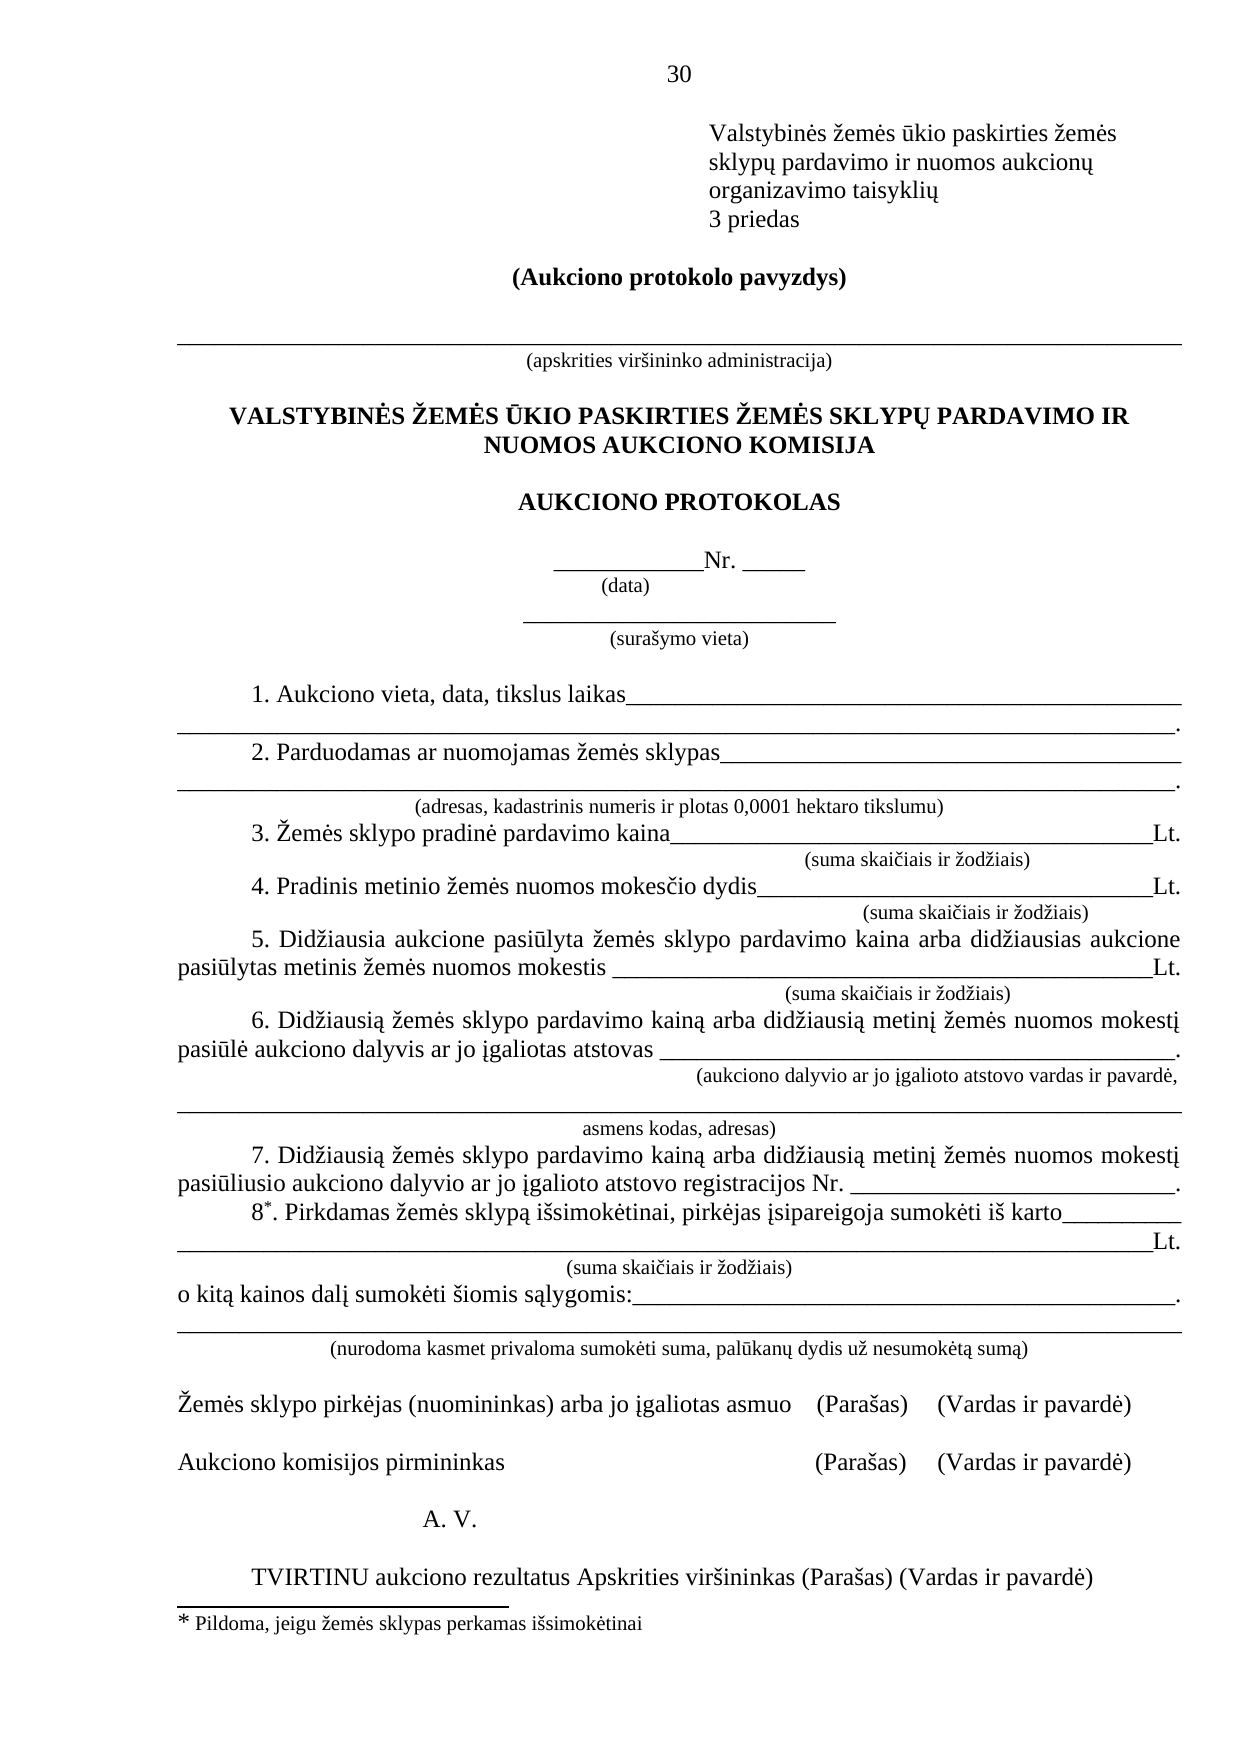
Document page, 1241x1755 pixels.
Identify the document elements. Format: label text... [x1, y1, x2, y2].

text (suma skaičiais ir žodžiais) [177, 1255, 1181, 1279]
text 5. Didžiausia aukcione pasiūlyta žemės sklypo pardavimo kaina arba didžiausias aukcione pasiūlytas metinis žemės nuomos mokestis Lt. [177, 924, 1181, 981]
text _________________________ [177, 597, 1181, 626]
text Aukciono komisijos pirmininkas (Parašas) (Vardas ir pavardė) [177, 1447, 1181, 1475]
text (nurodoma kasmet privaloma sumokėti suma, palūkanų dydis už nesumokėtą sumą) [177, 1336, 1181, 1360]
text (suma skaičiais ir žodžiais) [177, 981, 1181, 1005]
text 6. Didžiausią žemės sklypo pardavimo kainą arba didžiausią metinį žemės nuomos mokestį pasiūlė aukciono dalyvis ar jo įgaliotas atstovas . [177, 1005, 1181, 1063]
text TVIRTINU aukciono rezultatus Apskrities viršininkas (Parašas) (Vardas ir pavardė) [177, 1562, 1181, 1590]
text . [177, 765, 1181, 794]
text Pildoma, jeigu žemės sklypas perkamas išsimokėtinai [177, 1607, 1181, 1636]
text AUKCIONO PROTOKOLAS [177, 487, 1181, 516]
text . [177, 708, 1181, 737]
text Lt. [177, 1226, 1181, 1255]
text sklypų pardavimo ir nuomos aukcionų [177, 147, 1181, 176]
text A. V. [177, 1504, 1181, 1533]
text ____________Nr. _____ [177, 545, 1181, 573]
text 7. Didžiausią žemės sklypo pardavimo kainą arba didžiausią metinį žemės nuomos mokestį pasiūliusio aukciono dalyvio ar jo įgalioto atstovo registracijos Nr. . [177, 1140, 1181, 1197]
text 3 priedas [177, 204, 1181, 233]
text (suma skaičiais ir žodžiais) [177, 900, 1181, 924]
text (surašymo vieta) [177, 626, 1181, 650]
text 4. Pradinis metinio žemės nuomos mokesčio dydis Lt. [177, 871, 1181, 900]
text o kitą kainos dalį sumokėti šiomis sąlygomis: . [177, 1279, 1181, 1307]
text (adresas, kadastrinis numeris ir plotas 0,0001 hektaro tikslumu) [177, 794, 1181, 818]
text Valstybinės žemės ūkio paskirties žemės [709, 118, 1181, 147]
text (aukciono dalyvio ar jo įgalioto atstovo vardas ir pavardė, [177, 1063, 1181, 1087]
text 2. Parduodamas ar nuomojamas žemės sklypas [177, 737, 1181, 765]
text (data) [177, 573, 1181, 597]
text Žemės sklypo pirkėjas (nuomininkas) arba jo įgaliotas asmuo (Parašas) (Vardas ir pavardė) [177, 1389, 1181, 1418]
text (apskrities viršininko administracija) [177, 348, 1181, 372]
text VALSTYBINĖS ŽEMĖS ŪKIO PASKIRTIES ŽEMĖS SKLYPŲ PARDAVIMO IR NUOMOS AUKCIONO KOMISIJA [177, 401, 1181, 458]
text 8. Pirkdamas žemės sklypą išsimokėtinai, pirkėjas įsipareigoja sumokėti iš karto [177, 1197, 1181, 1226]
text (suma skaičiais ir žodžiais) [177, 847, 1181, 871]
text organizavimo taisyklių [177, 176, 1181, 204]
text asmens kodas, adresas) [177, 1116, 1181, 1140]
text 1. Aukciono vieta, data, tikslus laikas [177, 679, 1181, 708]
text 3. Žemės sklypo pradinė pardavimo kaina Lt. [177, 818, 1181, 847]
text (Aukciono protokolo pavyzdys) [177, 262, 1181, 291]
